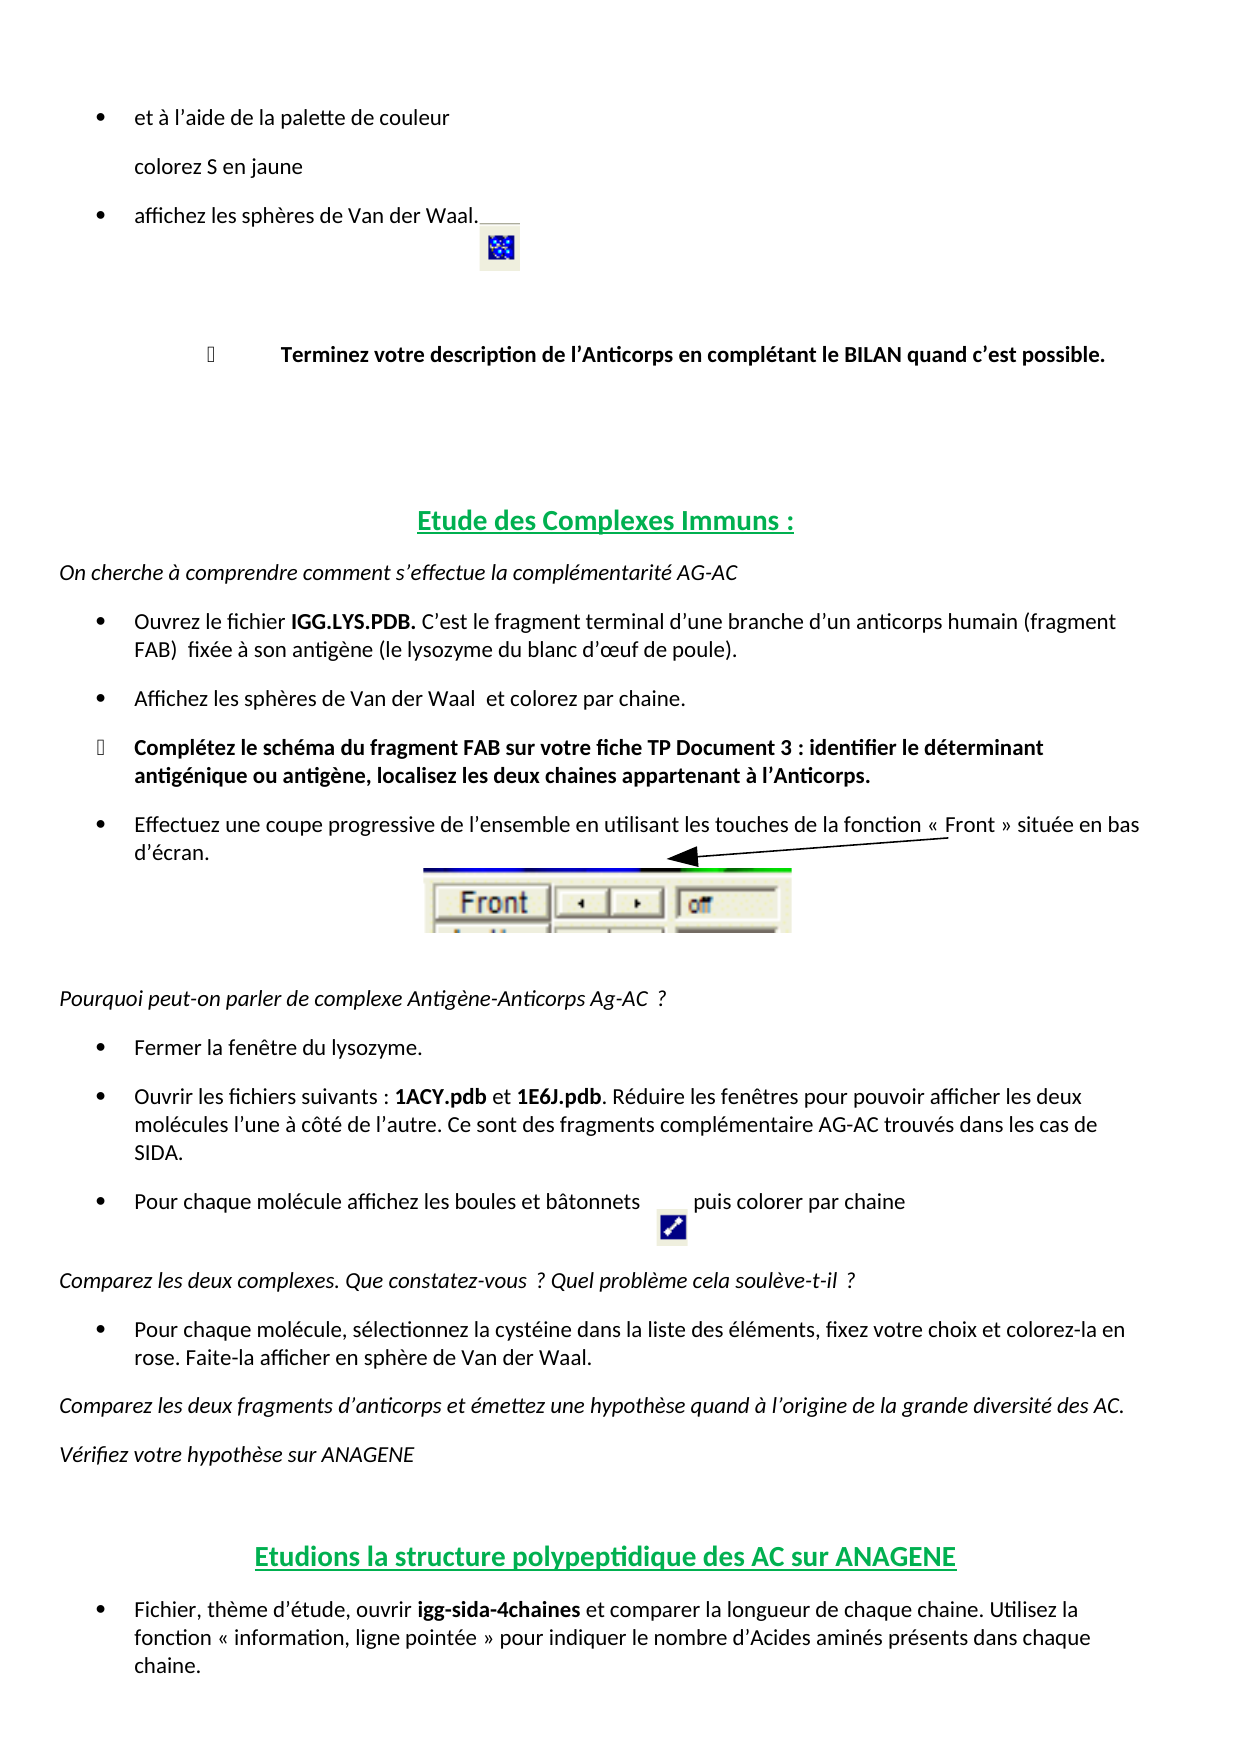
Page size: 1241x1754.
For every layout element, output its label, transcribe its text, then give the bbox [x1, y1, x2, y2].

text Comparez les deux complexes. Que constatez-vous ? Quel problème cela soulève-t-il ? [59, 1266, 1152, 1294]
text Etude des Complexes Immuns : [59, 502, 1152, 537]
list colorez S en jaune [134, 152, 1152, 180]
list et à l’aide de la palette de couleur [97, 103, 1152, 131]
text Pourquoi peut-on parler de complexe Antigène-Anticorps Ag-AC ? [59, 984, 1152, 1012]
list Affichez les sphères de Van der Waal et colorez par chaine. [97, 684, 1152, 712]
list Complétez le schéma du fragment FAB sur votre fiche TP Document 3 : identifier le déterminant antigénique ou antigène, localisez les deux chaines appartenant à l’Anticorps. [97, 733, 1152, 789]
text Vérifiez votre hypothèse sur ANAGENE [59, 1441, 1152, 1468]
list Pour chaque molécule, sélectionnez la cystéine dans la liste des éléments, fixez votre choix et colorez-la en rose. Faite-la afficher en sphère de Van der Waal. [97, 1315, 1152, 1371]
text On cherche à comprendre comment s’effectue la complémentarité AG-AC [59, 558, 1152, 586]
text Etudions la structure polypeptidique des AC sur ANAGENE [59, 1538, 1152, 1574]
list Fermer la fenêtre du lysozyme. [97, 1033, 1152, 1061]
list Ouvrez le fichier IGG.LYS.PDB. C’est le fragment terminal d’une branche d’un anticorps humain (fragment FAB) fixée à son antigène (le lysozyme du blanc d’œuf de poule). [97, 607, 1152, 663]
text Comparez les deux fragments d’anticorps et émettez une hypothèse quand à l’origine de la grande diversité des AC. [59, 1392, 1152, 1420]
list Pour chaque molécule affichez les boules et bâtonnets puis colorer par chaine [97, 1187, 1152, 1245]
list affichez les sphères de Van der Waal. [97, 201, 1152, 270]
list Effectuez une coupe progressive de l’ensemble en utilisant les touches de la fonction « Front » située en bas d’écran. [97, 810, 1152, 866]
list Ouvrir les fichiers suivants : 1ACY.pdb et 1E6J.pdb. Réduire les fenêtres pour pouvoir afficher les deux molécules l’une à côté de l’autre. Ce sont des fragments complémentaire AG-AC trouvés dans les cas de SIDA. [97, 1082, 1152, 1166]
list Terminez votre description de l’Anticorps en complétant le BILAN quand c’est possible. [207, 340, 1152, 368]
list Fichier, thème d’étude, ouvrir igg-sida-4chaines et comparer la longueur de chaque chaine. Utilisez la fonction « information, ligne pointée » pour indiquer le nombre d’Acides aminés présents dans chaque chaine. [97, 1595, 1152, 1679]
